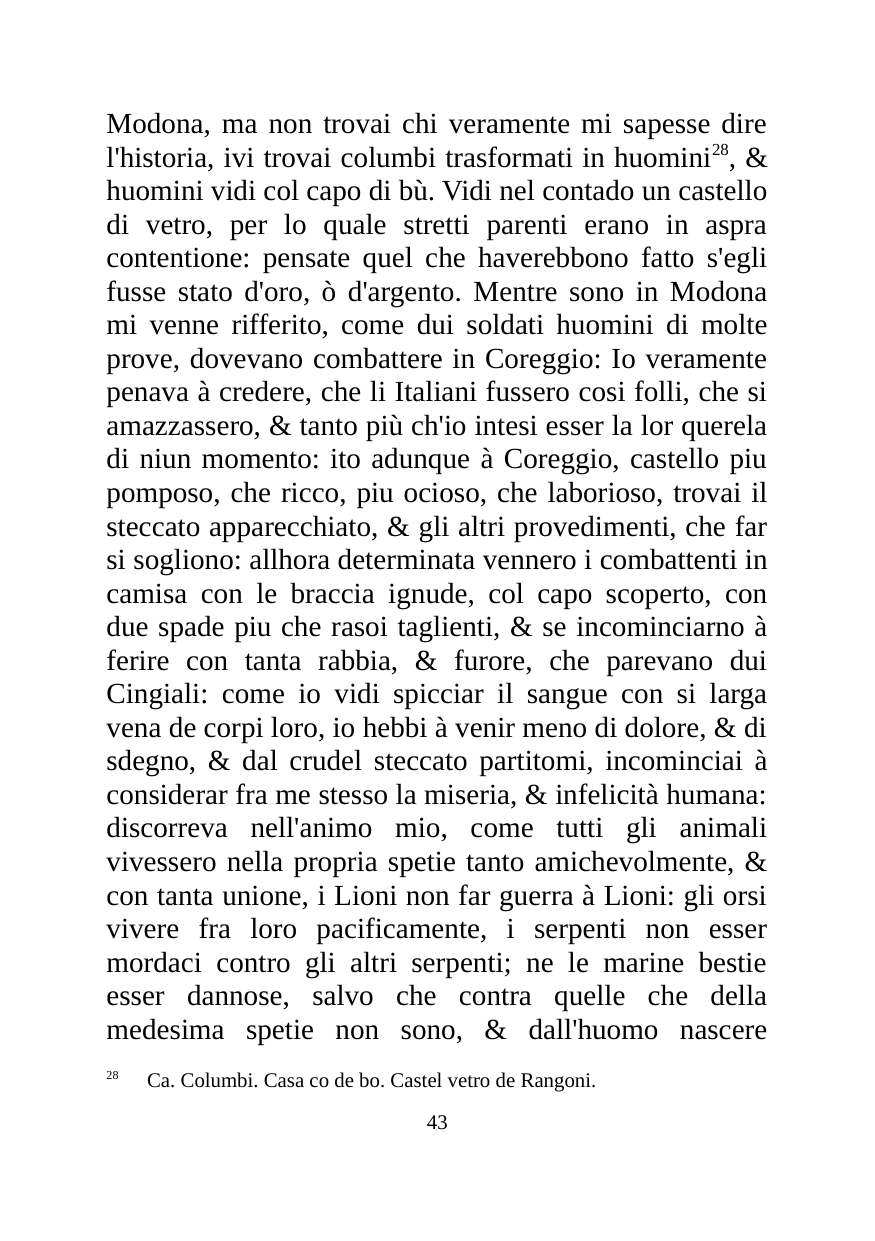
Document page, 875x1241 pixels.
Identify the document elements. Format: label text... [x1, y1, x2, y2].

text Ca. Columbi. Casa co de bo. Castel vetro de Rangoni. [106, 1068, 768, 1092]
text Modona, ma non trovai chi veramente mi sapesse dire l'historia, ivi trovai columbi trasformati in huomini, & huomini vidi col capo di bù. Vidi nel contado un castello di vetro, per lo quale stretti parenti erano in aspra contentione: pensate quel che haverebbono fatto s'egli fusse stato d'oro, ò d'argento. Mentre sono in Modona mi venne rifferito, come dui soldati huomini di molte prove, dovevano combattere in Coreggio: Io veramente penava à credere, che li Italiani fussero cosi folli, che si amazzassero, & tanto più ch'io intesi esser la lor querela di niun momento: ito adunque à Coreggio, castello piu pomposo, che ricco, piu ocioso, che laborioso, trovai il steccato apparecchiato, & gli altri provedimenti, che far si sogliono: allhora determinata vennero i combattenti in camisa con le braccia ignude, col capo scoperto, con due spade piu che rasoi taglienti, & se incominciarno à ferire con tanta rabbia, & furore, che parevano dui Cingiali: come io vidi spicciar il sangue con si larga vena de corpi loro, io hebbi à venir meno di dolore, & di sdegno, & dal crudel steccato partitomi, incominciai à considerar fra me stesso la miseria, & infelicità humana: discorreva nell'animo mio, come tutti gli animali vivessero nella propria spetie tanto amichevolmente, & con tanta unione, i Lioni non far guerra à Lioni: gli orsi vivere fra loro pacificamente, i serpenti non esser mordaci contro gli altri serpenti; ne le marine bestie esser dannose, salvo che contra quelle che della medesima spetie non sono, & dall'huomo nascere [106, 106, 768, 1045]
